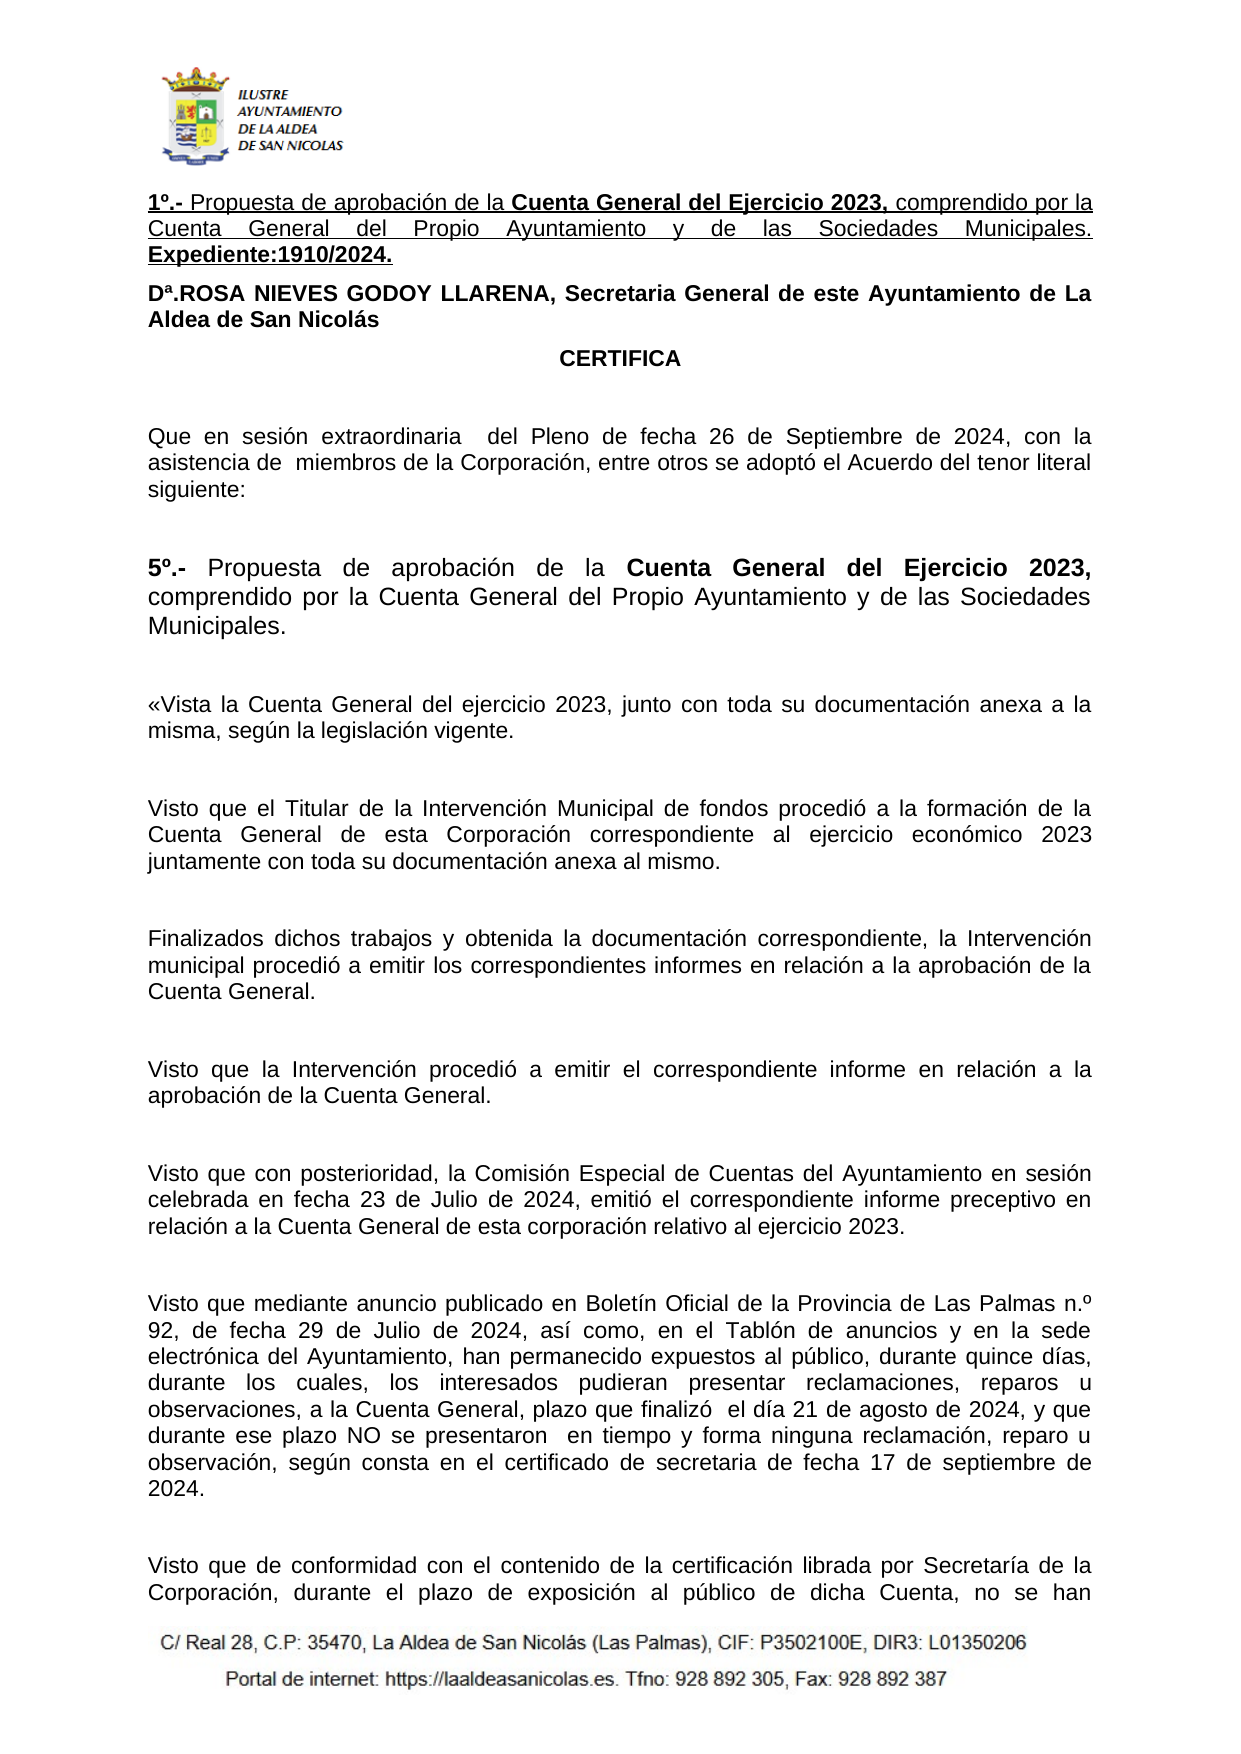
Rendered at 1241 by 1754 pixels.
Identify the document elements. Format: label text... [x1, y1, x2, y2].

text Que en sesión extraordinaria del Pleno de fecha 26 de Septiembre de 2024, con la asistencia de miembros de la Corporación, entre otros se adoptó el Acuerdo del tenor literal siguiente: [148, 423, 1093, 502]
text 5º.- Propuesta de aprobación de la Cuenta General del Ejercicio 2023, comprendido por la Cuenta General del Propio Ayuntamiento y de las Sociedades Municipales. [148, 553, 1093, 639]
text Visto que mediante anuncio publicado en Boletín Oficial de la Provincia de Las Palmas n.º 92, de fecha 29 de Julio de 2024, así como, en el Tablón de anuncios y en la sede electrónica del Ayuntamiento, han permanecido expuestos al público, durante quince días, durante los cuales, los interesados pudieran presentar reclamaciones, reparos u observaciones, a la Cuenta General, plazo que finalizó el día 21 de agosto de 2024, y que durante ese plazo NO se presentaron en tiempo y forma ninguna reclamación, reparo u observación, según consta en el certificado de secretaria de fecha 17 de septiembre de 2024. [148, 1290, 1093, 1501]
text 1º.- Propuesta de aprobación de la Cuenta General del Ejercicio 2023, comprendido por la [148, 188, 1093, 211]
text Visto que la Intervención procedió a emitir el correspondiente informe en relación a la aprobación de la Cuenta General. [148, 1056, 1093, 1108]
text Expediente:1910/2024. [148, 239, 1093, 267]
text Visto que de conformidad con el contenido de la certificación librada por Secretaría de la Corporación, durante el plazo de exposición al público de dicha Cuenta, no se han [148, 1552, 1093, 1605]
text Visto que el Titular de la Intervención Municipal de fondos procedió a la formación de la Cuenta General de esta Corporación correspondiente al ejercicio económico 2023 juntamente con toda su documentación anexa al mismo. [148, 795, 1093, 874]
text Finalizados dichos trabajos y obtenida la documentación correspondiente, la Intervención municipal procedió a emitir los correspondientes informes en relación a la aprobación de la Cuenta General. [148, 925, 1093, 1004]
text «Vista la Cuenta General del ejercicio 2023, junto con toda su documentación anexa a la misma, según la legislación vigente. [148, 691, 1093, 744]
text Cuenta General del Propio Ayuntamiento y de las Sociedades Municipales. [148, 213, 1093, 238]
text Visto que con posterioridad, la Comisión Especial de Cuentas del Ayuntamiento en sesión celebrada en fecha 23 de Julio de 2024, emitió el correspondiente informe preceptivo en relación a la Cuenta General de esta corporación relativo al ejercicio 2023. [148, 1160, 1093, 1239]
picture [148, 59, 359, 173]
picture [148, 1626, 1034, 1695]
text CERTIFICA [148, 345, 1093, 372]
text Dª.ROSA NIEVES GODOY LLARENA, Secretaria General de este Ayuntamiento de La Aldea de San Nicolás [148, 280, 1093, 333]
